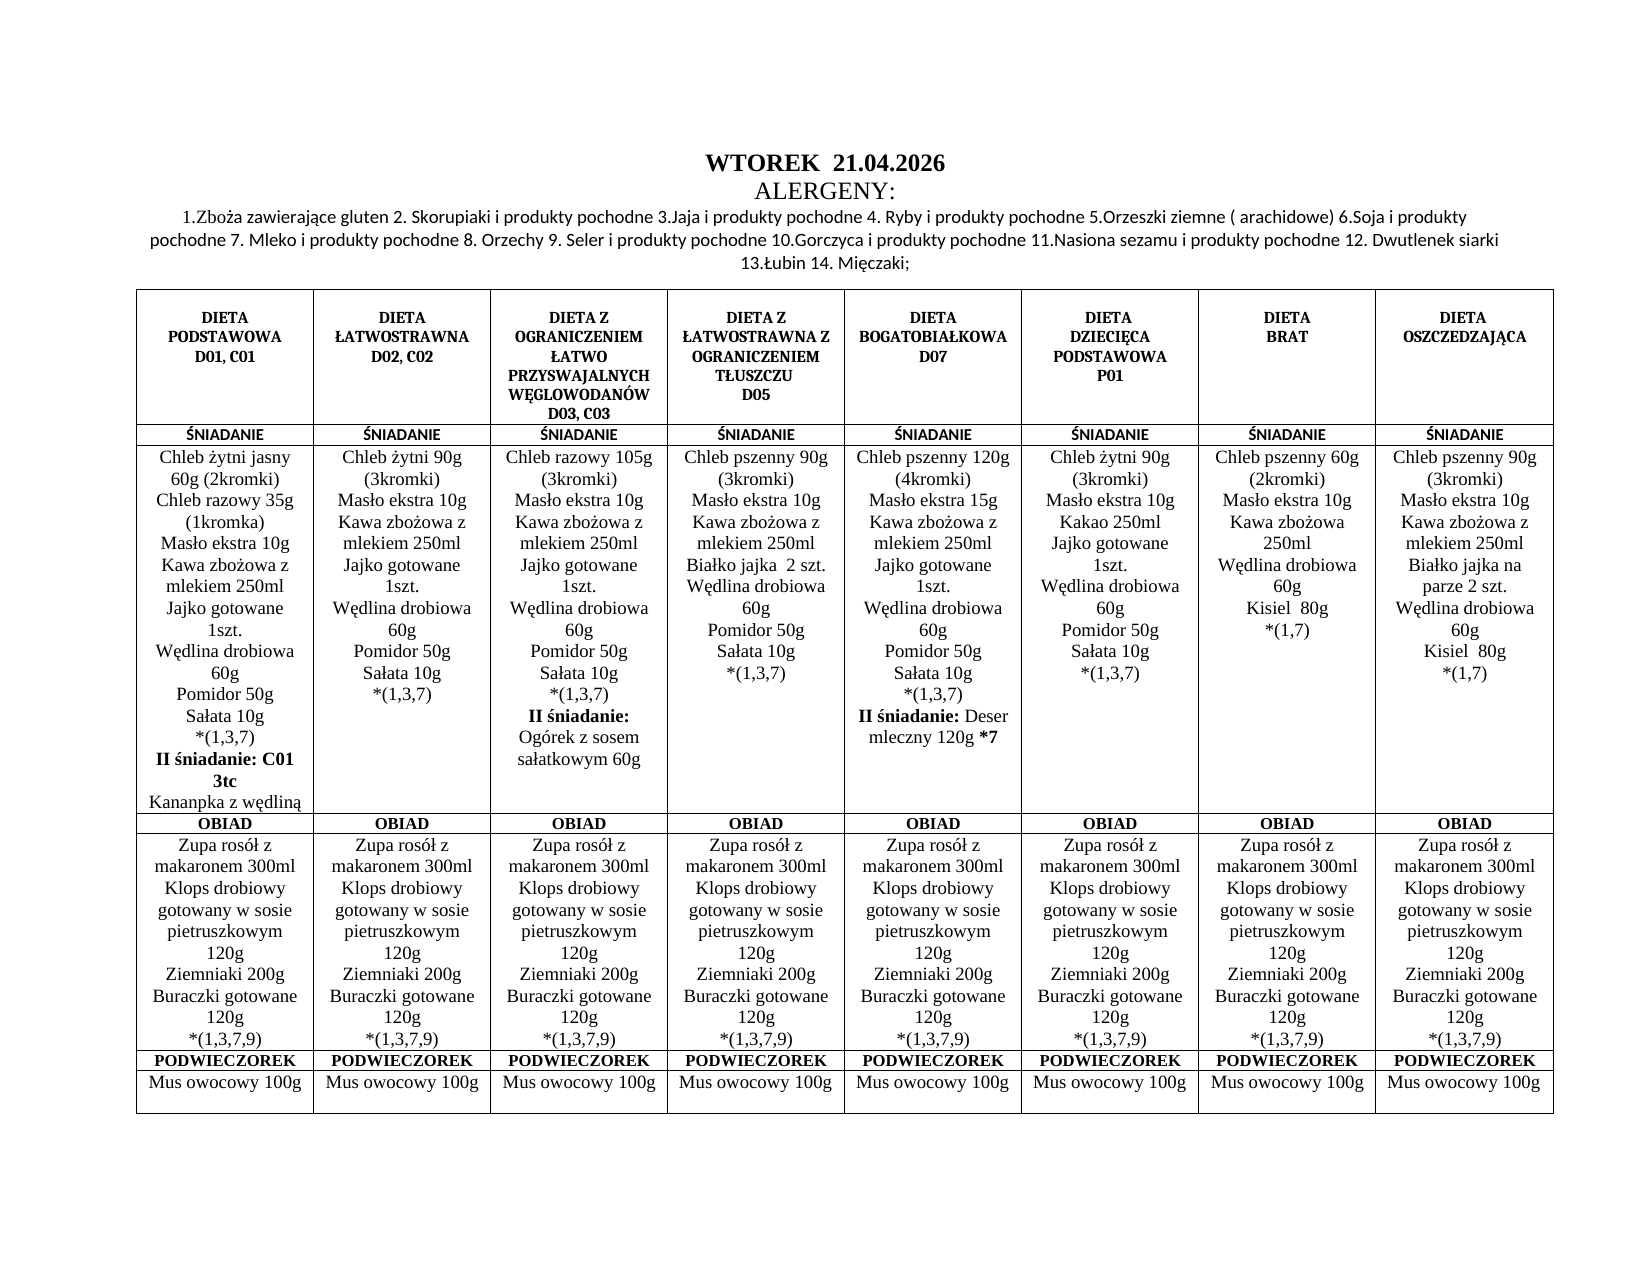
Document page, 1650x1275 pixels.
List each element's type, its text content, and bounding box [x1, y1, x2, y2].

table_cell ŚNIADANIE [1010, 425, 1021, 445]
table_cell ŚNIADANIE [1376, 425, 1387, 445]
table_cell ŚNIADANIE [479, 425, 490, 445]
table_cell ŚNIADANIE [1543, 425, 1553, 445]
table_cell Mus owocowy 100g [314, 1071, 490, 1113]
table_cell Mus owocowy 100g [137, 1071, 313, 1113]
table_cell Mus owocowy 100g [1022, 1071, 1198, 1113]
table_cell OBIAD [1364, 814, 1375, 833]
table_cell OBIAD [1543, 814, 1553, 833]
table_cell ŚNIADANIE [1187, 425, 1198, 445]
table_cell Mus owocowy 100g [1376, 1071, 1553, 1113]
table_cell Chleb pszenny 90g (3kromki) Masło ekstra 10g Kawa zbożowa z mlekiem 250ml Białko jajka 2 szt. Wędlina drobiowa 60g Pomidor 50g Sałata 10g *(1,3,7) [668, 446, 844, 813]
table_cell Chleb pszenny 120g (4kromki) Masło ekstra 15g Kawa zbożowa z mlekiem 250ml Jajko gotowane 1szt. Wędlina drobiowa 60g Pomidor 50g Sałata 10g *(1,3,7) II śniadanie: Deser mleczny 120g *7 [845, 446, 1021, 813]
table_cell ŚNIADANIE [1199, 425, 1210, 445]
table_cell ŚNIADANIE [845, 425, 856, 445]
table_cell Chleb razowy 105g (3kromki) Masło ekstra 10g Kawa zbożowa z mlekiem 250ml Jajko gotowane 1szt. Wędlina drobiowa 60g Pomidor 50g Sałata 10g *(1,3,7) II śniadanie: Ogórek z sosem sałatkowym 60g [491, 446, 667, 813]
table_cell ŚNIADANIE [656, 425, 667, 445]
table_cell OBIAD [137, 814, 148, 833]
table_cell Chleb żytni 90g (3kromki) Masło ekstra 10g Kawa zbożowa z mlekiem 250ml Jajko gotowane 1szt. Wędlina drobiowa 60g Pomidor 50g Sałata 10g *(1,3,7) [314, 446, 490, 813]
table_cell ŚNIADANIE [491, 425, 502, 445]
table_header DIETA OSZCZEDZAJĄCA [1376, 290, 1553, 424]
table_cell OBIAD [656, 814, 667, 833]
table_cell OBIAD [1199, 814, 1210, 833]
table_cell ŚNIADANIE [668, 425, 679, 445]
table_cell OBIAD [1187, 814, 1198, 833]
text ALERGENY: [148, 176, 1502, 205]
table_cell Chleb pszenny 60g (2kromki) Masło ekstra 10g Kawa zbożowa 250ml Wędlina drobiowa 60g Kisiel 80g *(1,7) [1199, 446, 1375, 813]
table_header DIETA Z ŁATWOSTRAWNA Z OGRANICZENIEM TŁUSZCZU D05 [833, 290, 844, 424]
table_cell Mus owocowy 100g [668, 1071, 844, 1113]
table_cell OBIAD [1376, 814, 1387, 833]
table_cell OBIAD [1010, 814, 1021, 833]
table_header DIETA ŁATWOSTRAWNA D02, C02 [314, 290, 490, 424]
table_cell ŚNIADANIE [833, 425, 844, 445]
table_cell OBIAD [491, 814, 502, 833]
table_cell Chleb pszenny 90g (3kromki) Masło ekstra 10g Kawa zbożowa z mlekiem 250ml Białko jajka na parze 2 szt. Wędlina drobiowa 60g Kisiel 80g *(1,7) [1376, 446, 1553, 813]
table_cell OBIAD [479, 814, 490, 833]
table_cell Mus owocowy 100g [491, 1071, 667, 1113]
table_cell OBIAD [314, 814, 325, 833]
table_header DIETA PODSTAWOWA D01, C01 [137, 290, 313, 424]
table_header DIETA Z OGRANICZENIEM ŁATWO PRZYSWAJALNYCH WĘGLOWODANÓW D03, C03 [491, 290, 502, 424]
table_cell OBIAD [302, 814, 313, 833]
table_cell Mus owocowy 100g [1199, 1071, 1375, 1113]
table_cell OBIAD [1022, 814, 1033, 833]
table_cell Mus owocowy 100g [845, 1071, 1021, 1113]
table_cell OBIAD [668, 814, 679, 833]
table_cell ŚNIADANIE [314, 425, 325, 445]
table_cell ŚNIADANIE [302, 425, 313, 445]
text 1.Zboża zawierające gluten 2. Skorupiaki i produkty pochodne 3.Jaja i produkty pochodne 4. Ryby i produkty pochodne 5.Orzeszki ziemne ( arachidowe) 6.Soja i produkty pochodne 7. Mleko i produkty pochodne 8. Orzechy 9. Seler i produkty pochodne 10.Gorczyca i produkty pochodne 11.Nasiona sezamu i produkty pochodne 12. Dwutlenek siarki 13.Łubin 14. Mięczaki; [148, 205, 1502, 274]
table_header DIETA BOGATOBIAŁKOWA D07 [845, 290, 1021, 424]
table_cell ŚNIADANIE [1364, 425, 1375, 445]
table_cell Chleb żytni 90g (3kromki) Masło ekstra 10g Kakao 250ml Jajko gotowane 1szt. Wędlina drobiowa 60g Pomidor 50g Sałata 10g *(1,3,7) [1022, 446, 1198, 813]
table_header DIETA Z OGRANICZENIEM ŁATWO PRZYSWAJALNYCH WĘGLOWODANÓW D03, C03 [656, 290, 667, 424]
table_cell OBIAD [833, 814, 844, 833]
table_header DIETA DZIECIĘCA PODSTAWOWA P01 [1022, 290, 1198, 424]
text WTOREK 21.04.2026 [148, 148, 1502, 176]
table_header DIETA Z ŁATWOSTRAWNA Z OGRANICZENIEM TŁUSZCZU D05 [668, 290, 679, 424]
table_header DIETA BRAT [1199, 290, 1375, 424]
table_cell OBIAD [845, 814, 856, 833]
table_cell ŚNIADANIE [137, 425, 148, 445]
table_cell ŚNIADANIE [1022, 425, 1033, 445]
